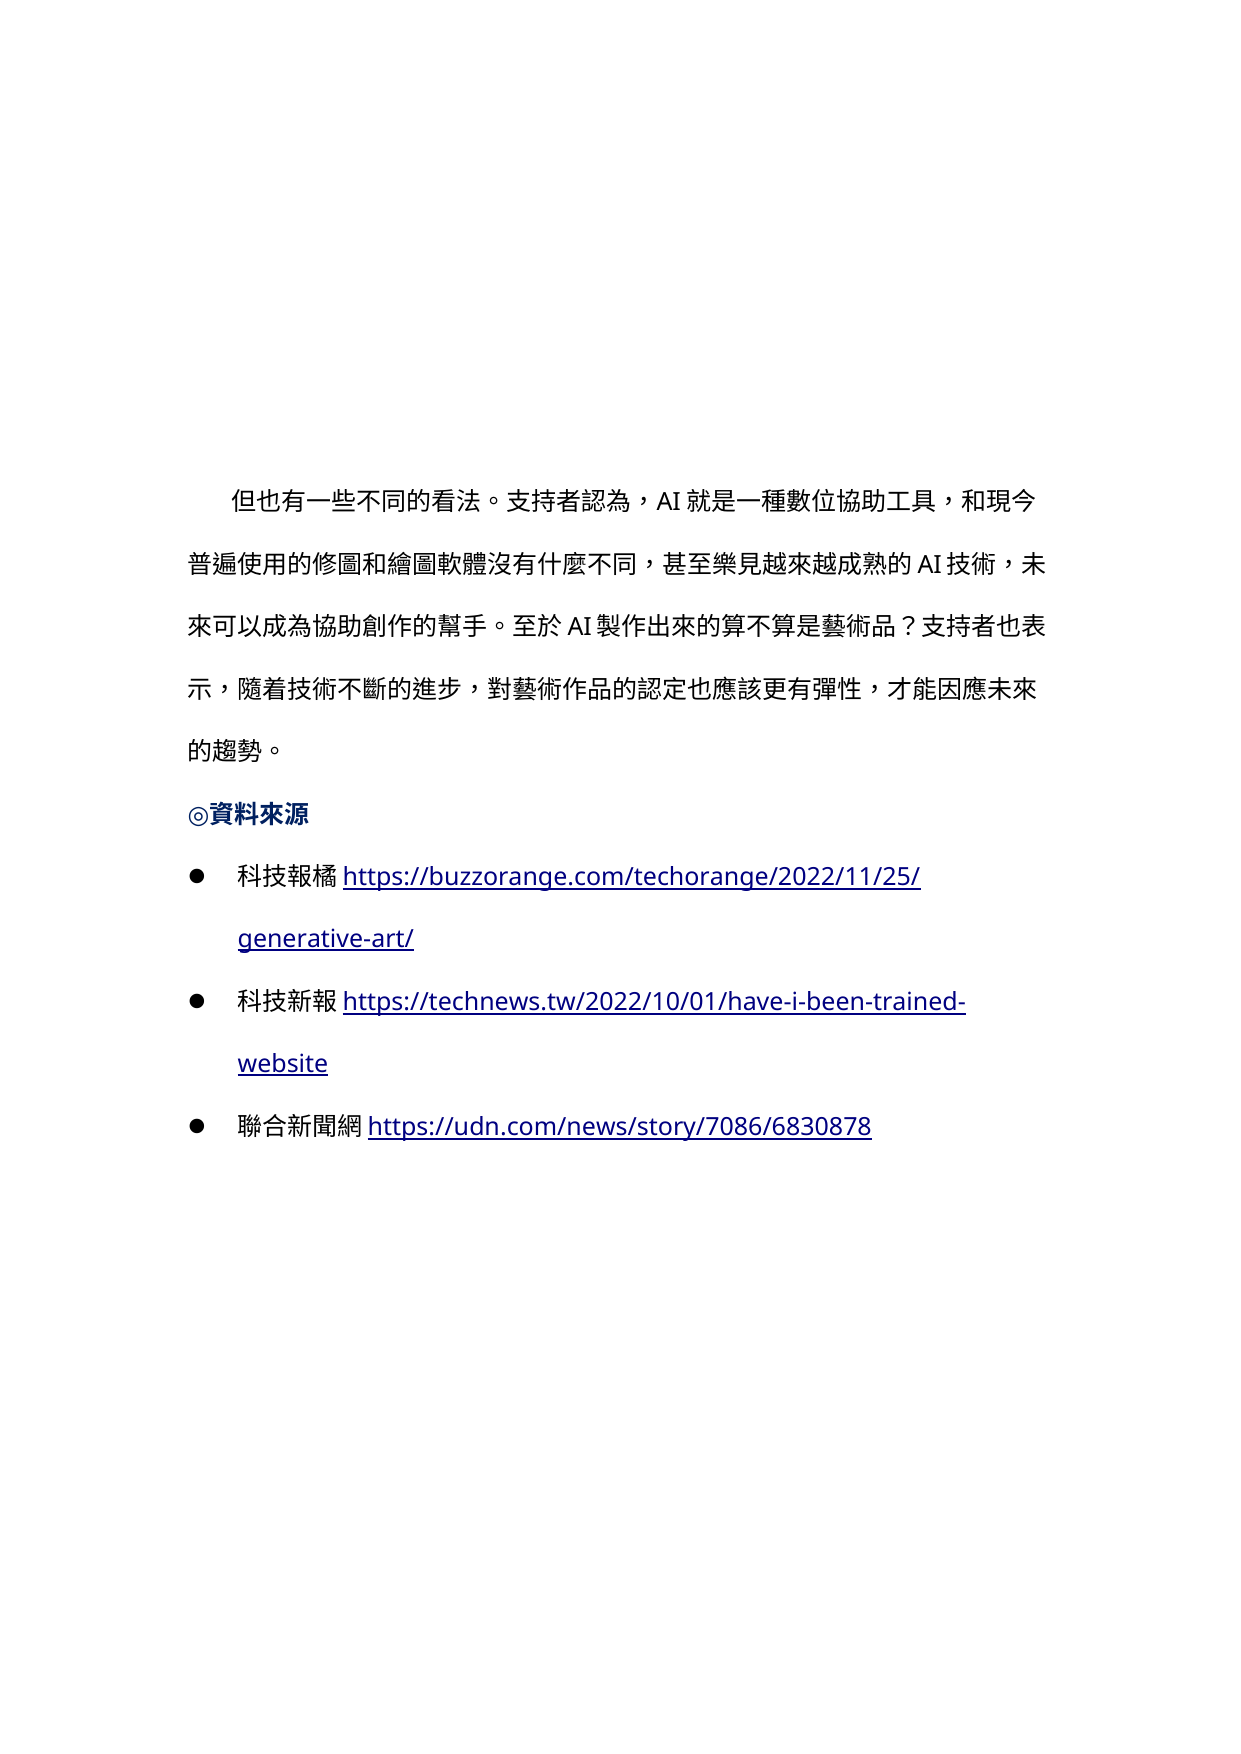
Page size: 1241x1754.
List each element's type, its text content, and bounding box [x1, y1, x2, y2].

text 但也有一些不同的看法。支持者認為，AI就是一種數位協助工具，和現今普遍使用的修圖和繪圖軟體沒有什麼不同，甚至樂見越來越成熟的AI技術，未來可以成為協助創作的幫手。至於AI製作出來的算不算是藝術品？支持者也表示，隨着技術不斷的進步，對藝術作品的認定也應該更有彈性，才能因應未來的趨勢。 [187, 458, 1053, 771]
list 科技新報https://technews.tw/2022/10/01/have-i-been-trained-website [187, 958, 1053, 1083]
list 聯合新聞網https://udn.com/news/story/7086/6830878 [187, 1083, 1053, 1146]
list 科技報橘https://buzzorange.com/techorange/2022/11/25/generative-art/ [187, 833, 1053, 958]
text ◎資料來源 [187, 771, 1053, 833]
